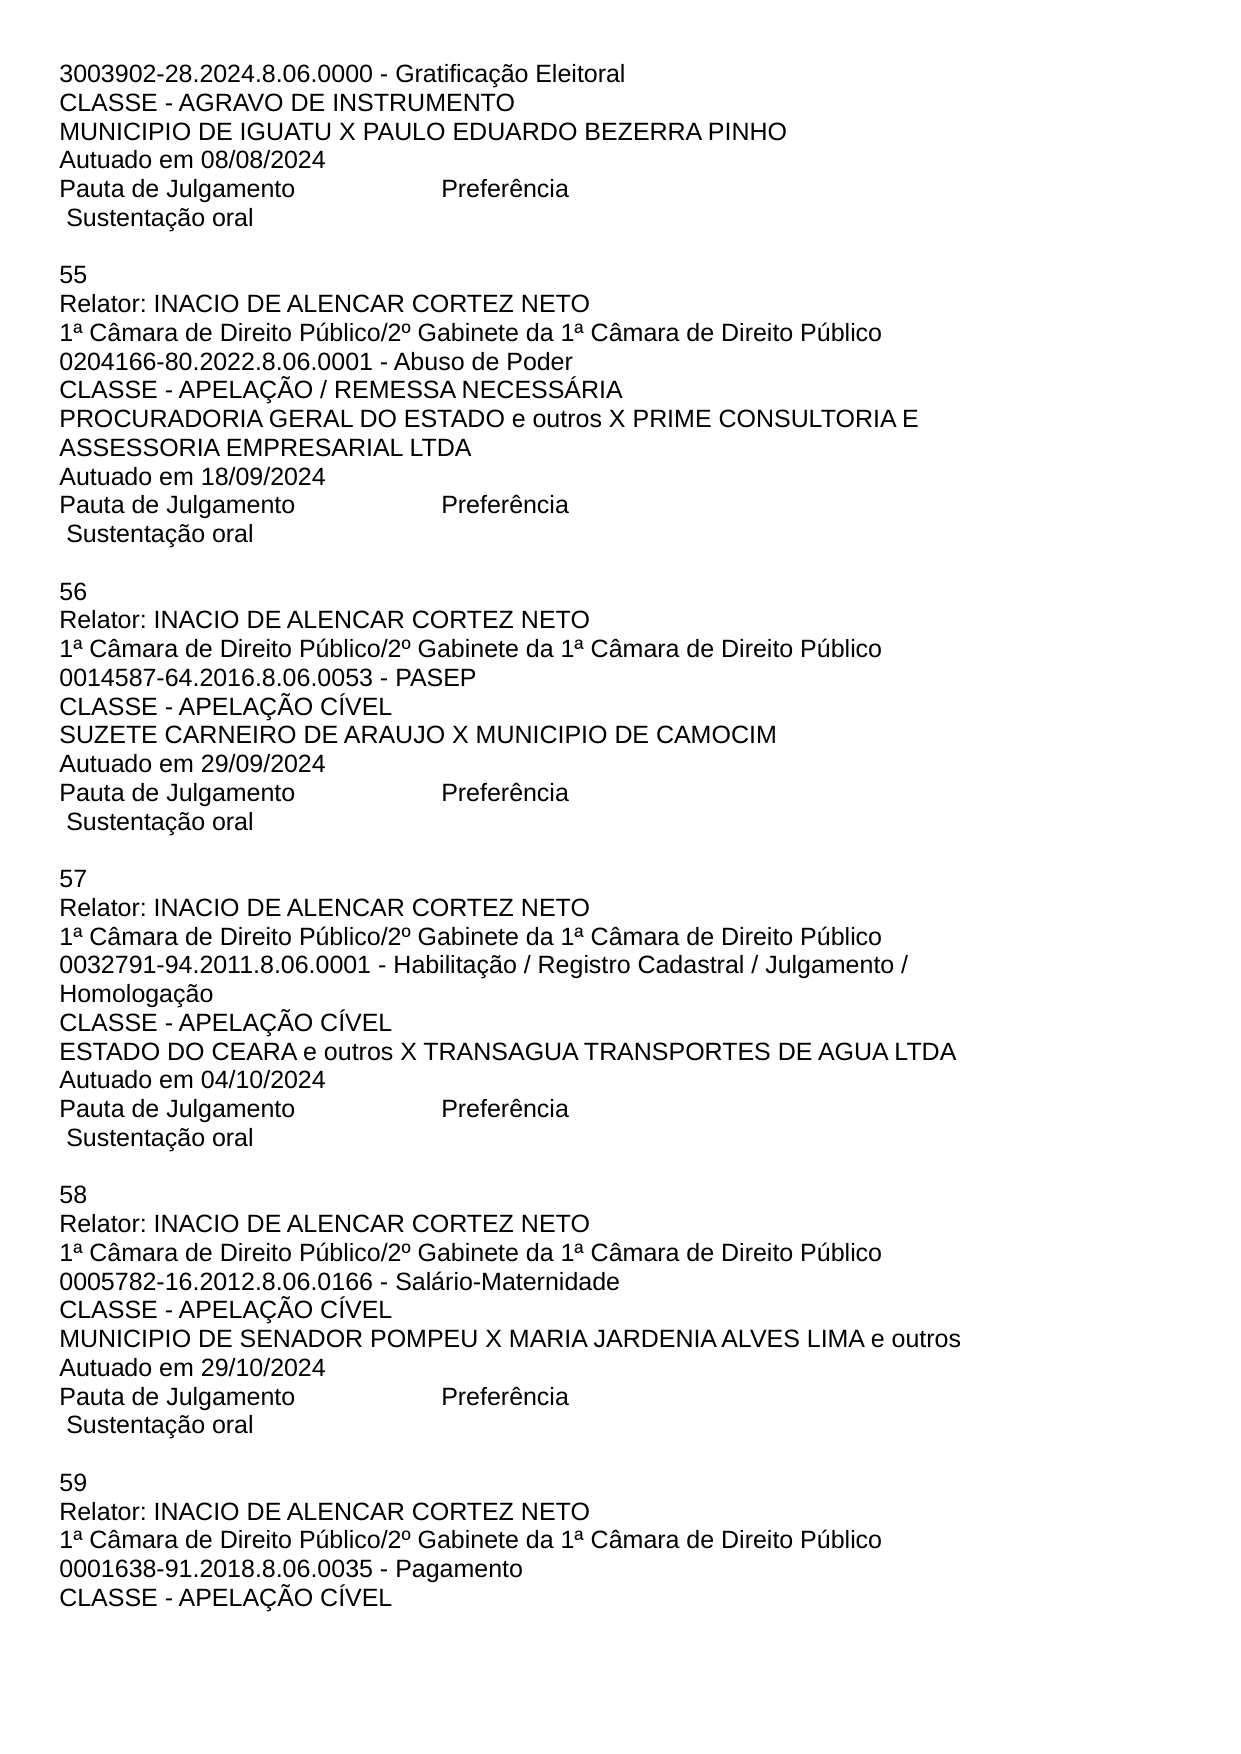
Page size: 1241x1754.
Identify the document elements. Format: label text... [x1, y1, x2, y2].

text 0032791-94.2011.8.06.0001 - Habilitação / Registro Cadastral / Julgamento / Homologação [59, 950, 989, 1008]
text 59 [59, 1468, 989, 1497]
text 0005782-16.2012.8.06.0166 - Salário-Maternidade [59, 1267, 989, 1295]
text Sustentação oral [59, 519, 989, 548]
text CLASSE - APELAÇÃO CÍVEL [59, 1583, 989, 1612]
text CLASSE - APELAÇÃO CÍVEL [59, 692, 989, 720]
text 1ª Câmara de Direito Público/2º Gabinete da 1ª Câmara de Direito Público [59, 318, 989, 347]
text 1ª Câmara de Direito Público/2º Gabinete da 1ª Câmara de Direito Público [59, 1525, 989, 1554]
text Relator: INACIO DE ALENCAR CORTEZ NETO [59, 605, 989, 634]
text Autuado em 08/08/2024 [59, 145, 989, 174]
text ESTADO DO CEARA e outros X TRANSAGUA TRANSPORTES DE AGUA LTDA [59, 1037, 989, 1065]
text Relator: INACIO DE ALENCAR CORTEZ NETO [59, 289, 989, 318]
text 0001638-91.2018.8.06.0035 - Pagamento [59, 1554, 989, 1583]
text 57 [59, 864, 989, 893]
text 1ª Câmara de Direito Público/2º Gabinete da 1ª Câmara de Direito Público [59, 1238, 989, 1267]
text Sustentação oral [59, 1410, 989, 1439]
text 56 [59, 577, 989, 605]
text CLASSE - APELAÇÃO CÍVEL [59, 1008, 989, 1037]
text PROCURADORIA GERAL DO ESTADO e outros X PRIME CONSULTORIA E ASSESSORIA EMPRESARIAL LTDA [59, 404, 989, 462]
text 3003902-28.2024.8.06.0000 - Gratificação Eleitoral [59, 59, 989, 88]
text MUNICIPIO DE SENADOR POMPEU X MARIA JARDENIA ALVES LIMA e outros [59, 1324, 989, 1353]
text SUZETE CARNEIRO DE ARAUJO X MUNICIPIO DE CAMOCIM [59, 720, 989, 749]
text CLASSE - APELAÇÃO CÍVEL [59, 1295, 989, 1324]
text Pauta de Julgamento Preferência [59, 778, 989, 807]
text Relator: INACIO DE ALENCAR CORTEZ NETO [59, 1209, 989, 1238]
text 1ª Câmara de Direito Público/2º Gabinete da 1ª Câmara de Direito Público [59, 634, 989, 663]
text Autuado em 04/10/2024 [59, 1065, 989, 1094]
text CLASSE - APELAÇÃO / REMESSA NECESSÁRIA [59, 375, 989, 404]
text 0204166-80.2022.8.06.0001 - Abuso de Poder [59, 347, 989, 375]
text 58 [59, 1180, 989, 1209]
text Pauta de Julgamento Preferência [59, 1382, 989, 1410]
text 0014587-64.2016.8.06.0053 - PASEP [59, 663, 989, 692]
text Sustentação oral [59, 1123, 989, 1152]
text Sustentação oral [59, 807, 989, 835]
text Relator: INACIO DE ALENCAR CORTEZ NETO [59, 893, 989, 922]
text Pauta de Julgamento Preferência [59, 1094, 989, 1123]
text Pauta de Julgamento Preferência [59, 490, 989, 519]
text Autuado em 29/10/2024 [59, 1353, 989, 1382]
text MUNICIPIO DE IGUATU X PAULO EDUARDO BEZERRA PINHO [59, 117, 989, 145]
text Pauta de Julgamento Preferência [59, 174, 989, 203]
text Relator: INACIO DE ALENCAR CORTEZ NETO [59, 1497, 989, 1525]
text 55 [59, 260, 989, 289]
text 1ª Câmara de Direito Público/2º Gabinete da 1ª Câmara de Direito Público [59, 922, 989, 950]
text CLASSE - AGRAVO DE INSTRUMENTO [59, 88, 989, 117]
text Sustentação oral [59, 203, 989, 232]
text Autuado em 18/09/2024 [59, 462, 989, 490]
text Autuado em 29/09/2024 [59, 749, 989, 778]
